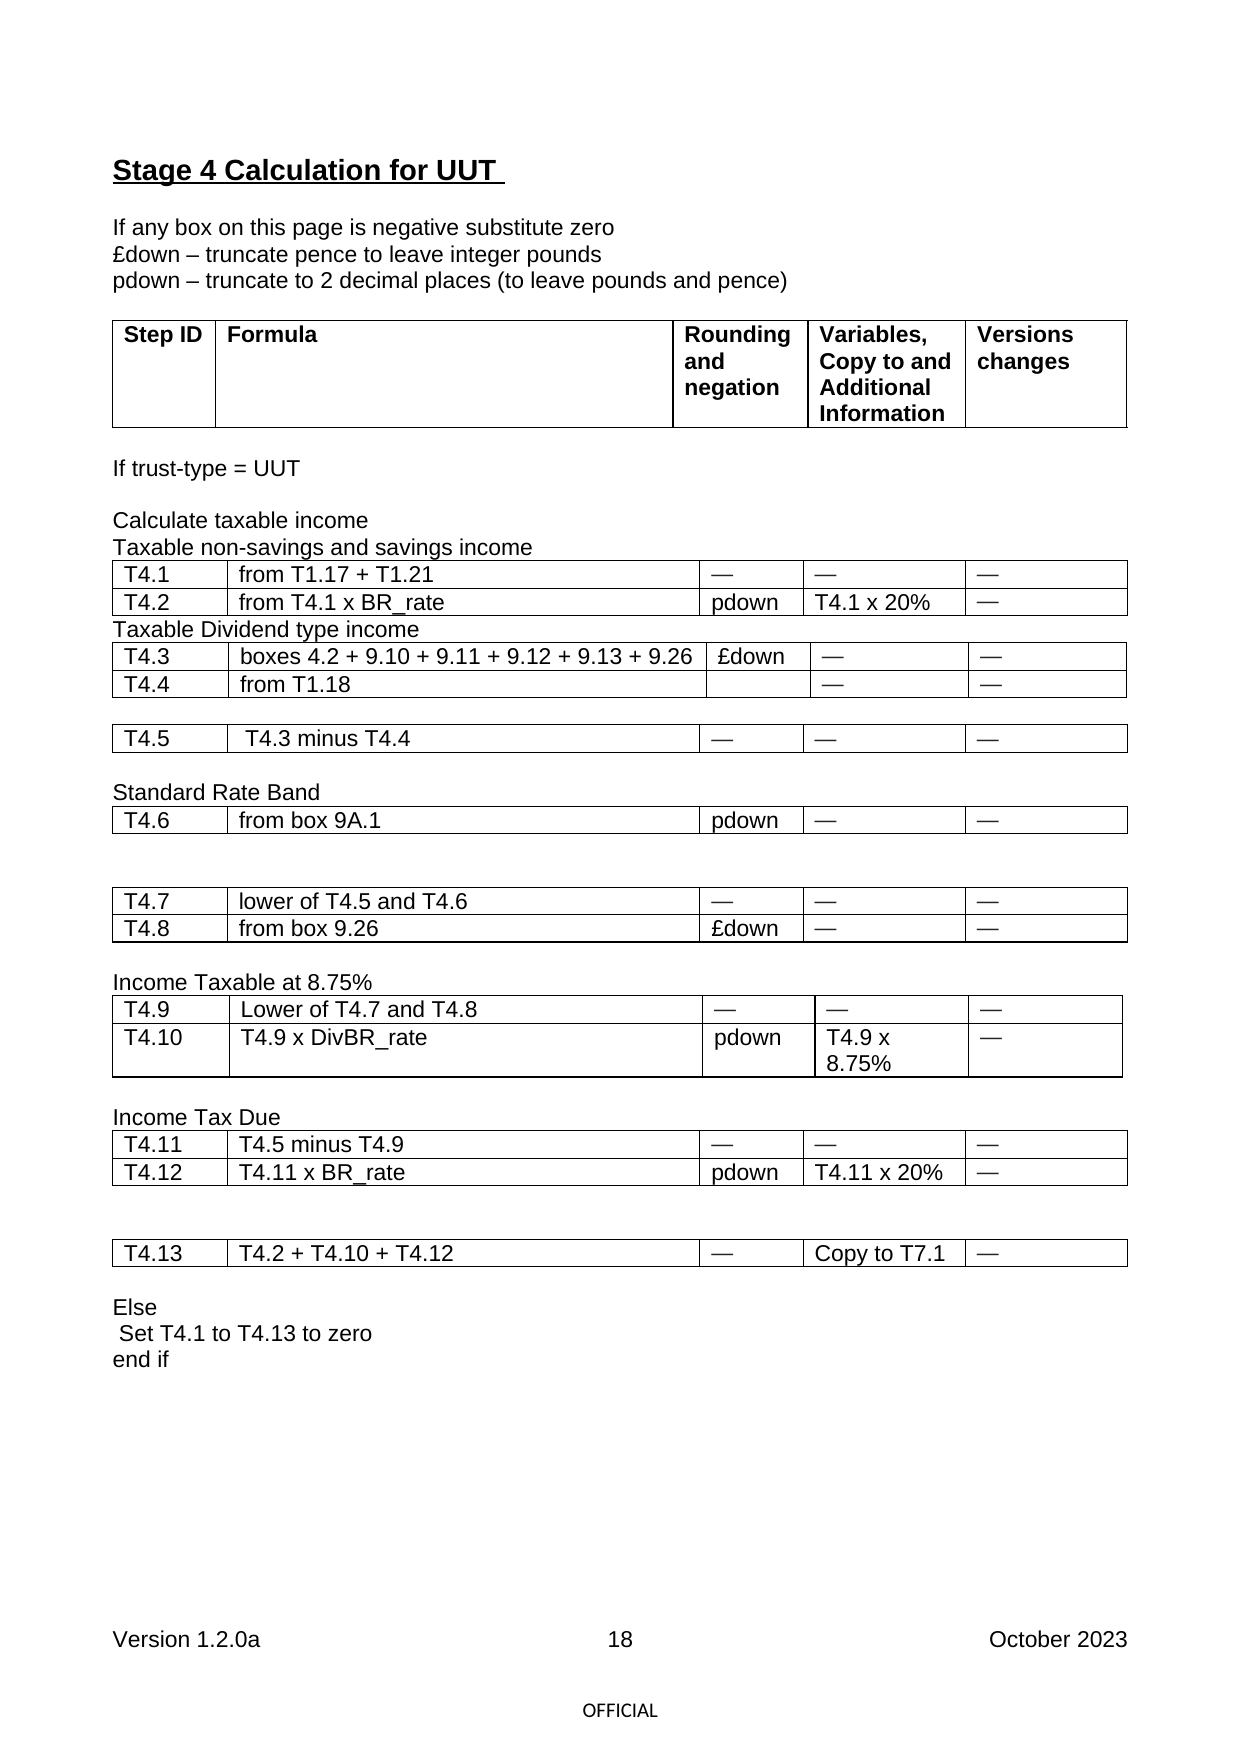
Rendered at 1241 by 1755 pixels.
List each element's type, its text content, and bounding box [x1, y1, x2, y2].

text pdown – truncate to 2 decimal places (to leave pounds and pence) [112, 267, 1128, 293]
table_header T4.11 [113, 1131, 227, 1157]
table_cell from box 9.26 [228, 915, 699, 941]
table_header — [700, 888, 803, 914]
table_header — [966, 807, 1127, 833]
table_cell T4.11 x BR_rate [228, 1159, 699, 1185]
table_header Formula [216, 321, 672, 427]
table_header Versions changes [966, 321, 1126, 427]
table_header T4.1 [113, 561, 227, 587]
table_cell T4.9 x DivBR_rate [230, 1024, 702, 1076]
table_header T4.3 minus T4.4 [228, 725, 699, 752]
table_cell from T4.1 x BR_rate [228, 589, 699, 615]
table_header from box 9A.1 [228, 807, 699, 833]
table_header T4.5 [113, 725, 227, 752]
table_cell — [966, 1159, 1127, 1185]
table_header — [703, 996, 814, 1023]
table_header — [966, 1131, 1127, 1157]
table_header T4.9 [113, 996, 229, 1023]
text Standard Rate Band [112, 779, 1128, 806]
table_header — [816, 996, 968, 1023]
text Income Tax Due [112, 1104, 1128, 1130]
text Calculate taxable income [112, 507, 1128, 534]
text end if [112, 1346, 1128, 1372]
table_cell pdown [703, 1024, 814, 1076]
text Set T4.1 to T4.13 to zero [112, 1320, 1128, 1346]
table_header — [700, 725, 803, 752]
table_cell T4.12 [113, 1159, 227, 1185]
table_header — [804, 561, 965, 587]
table_header — [804, 725, 965, 752]
table_cell T4.8 [113, 915, 227, 941]
table_header £down [707, 643, 810, 669]
text If any box on this page is negative substitute zero [112, 214, 1128, 241]
table_cell pdown [700, 589, 803, 615]
table_header — [966, 725, 1127, 752]
table_header Rounding and negation [674, 321, 807, 427]
table_cell — [804, 915, 965, 941]
text Income Taxable at 8.75% [112, 969, 1128, 995]
table_header — [969, 643, 1126, 669]
table_header — [811, 643, 968, 669]
table_cell T4.4 [113, 671, 228, 697]
table_header T4.3 [113, 643, 228, 669]
table_header boxes 4.2 + 9.10 + 9.11 + 9.12 + 9.13 + 9.26 [229, 643, 706, 669]
text Taxable non-savings and savings income [112, 534, 1128, 560]
table_header Copy to T7.1 [804, 1240, 965, 1266]
table_header lower of T4.5 and T4.6 [228, 888, 699, 914]
table_cell — [969, 1024, 1122, 1076]
table_cell T4.2 [113, 589, 227, 615]
table_header — [804, 888, 965, 914]
table_cell T4.10 [113, 1024, 229, 1076]
table_header — [804, 1131, 965, 1157]
table_header — [700, 1240, 803, 1266]
table_header T4.7 [113, 888, 227, 914]
table_cell — [811, 671, 968, 697]
table_cell [707, 671, 810, 697]
text If trust-type = UUT [112, 454, 1128, 481]
table_header T4.2 + T4.10 + T4.12 [228, 1240, 699, 1266]
table_cell T4.11 x 20% [804, 1159, 965, 1185]
text £down – truncate pence to leave integer pounds [112, 241, 1128, 267]
text Taxable Dividend type income [112, 616, 1128, 642]
table_header — [966, 1240, 1127, 1266]
table_header Lower of T4.7 and T4.8 [230, 996, 702, 1023]
table_header T4.13 [113, 1240, 227, 1266]
table_cell — [966, 915, 1127, 941]
table_cell — [966, 589, 1127, 615]
table_header Step ID [113, 321, 215, 427]
table_header — [700, 561, 803, 587]
table_header — [966, 561, 1127, 587]
table_cell from T1.18 [229, 671, 706, 697]
table_header T4.6 [113, 807, 227, 833]
table_cell T4.9 x 8.75% [816, 1024, 968, 1076]
subtitle Stage 4 Calculation for UUT [112, 153, 1128, 186]
table_header Variables, Copy to and Additional Information [809, 321, 965, 427]
table_header — [700, 1131, 803, 1157]
table_header T4.5 minus T4.9 [228, 1131, 699, 1157]
table_cell pdown [700, 1159, 803, 1185]
table_cell — [969, 671, 1126, 697]
table_header pdown [700, 807, 803, 833]
table_cell £down [700, 915, 803, 941]
table_cell T4.1 x 20% [804, 589, 965, 615]
text Else [112, 1293, 1128, 1320]
table_header from T1.17 + T1.21 [228, 561, 699, 587]
table_header — [966, 888, 1127, 914]
table_header — [804, 807, 965, 833]
table_header — [969, 996, 1122, 1023]
